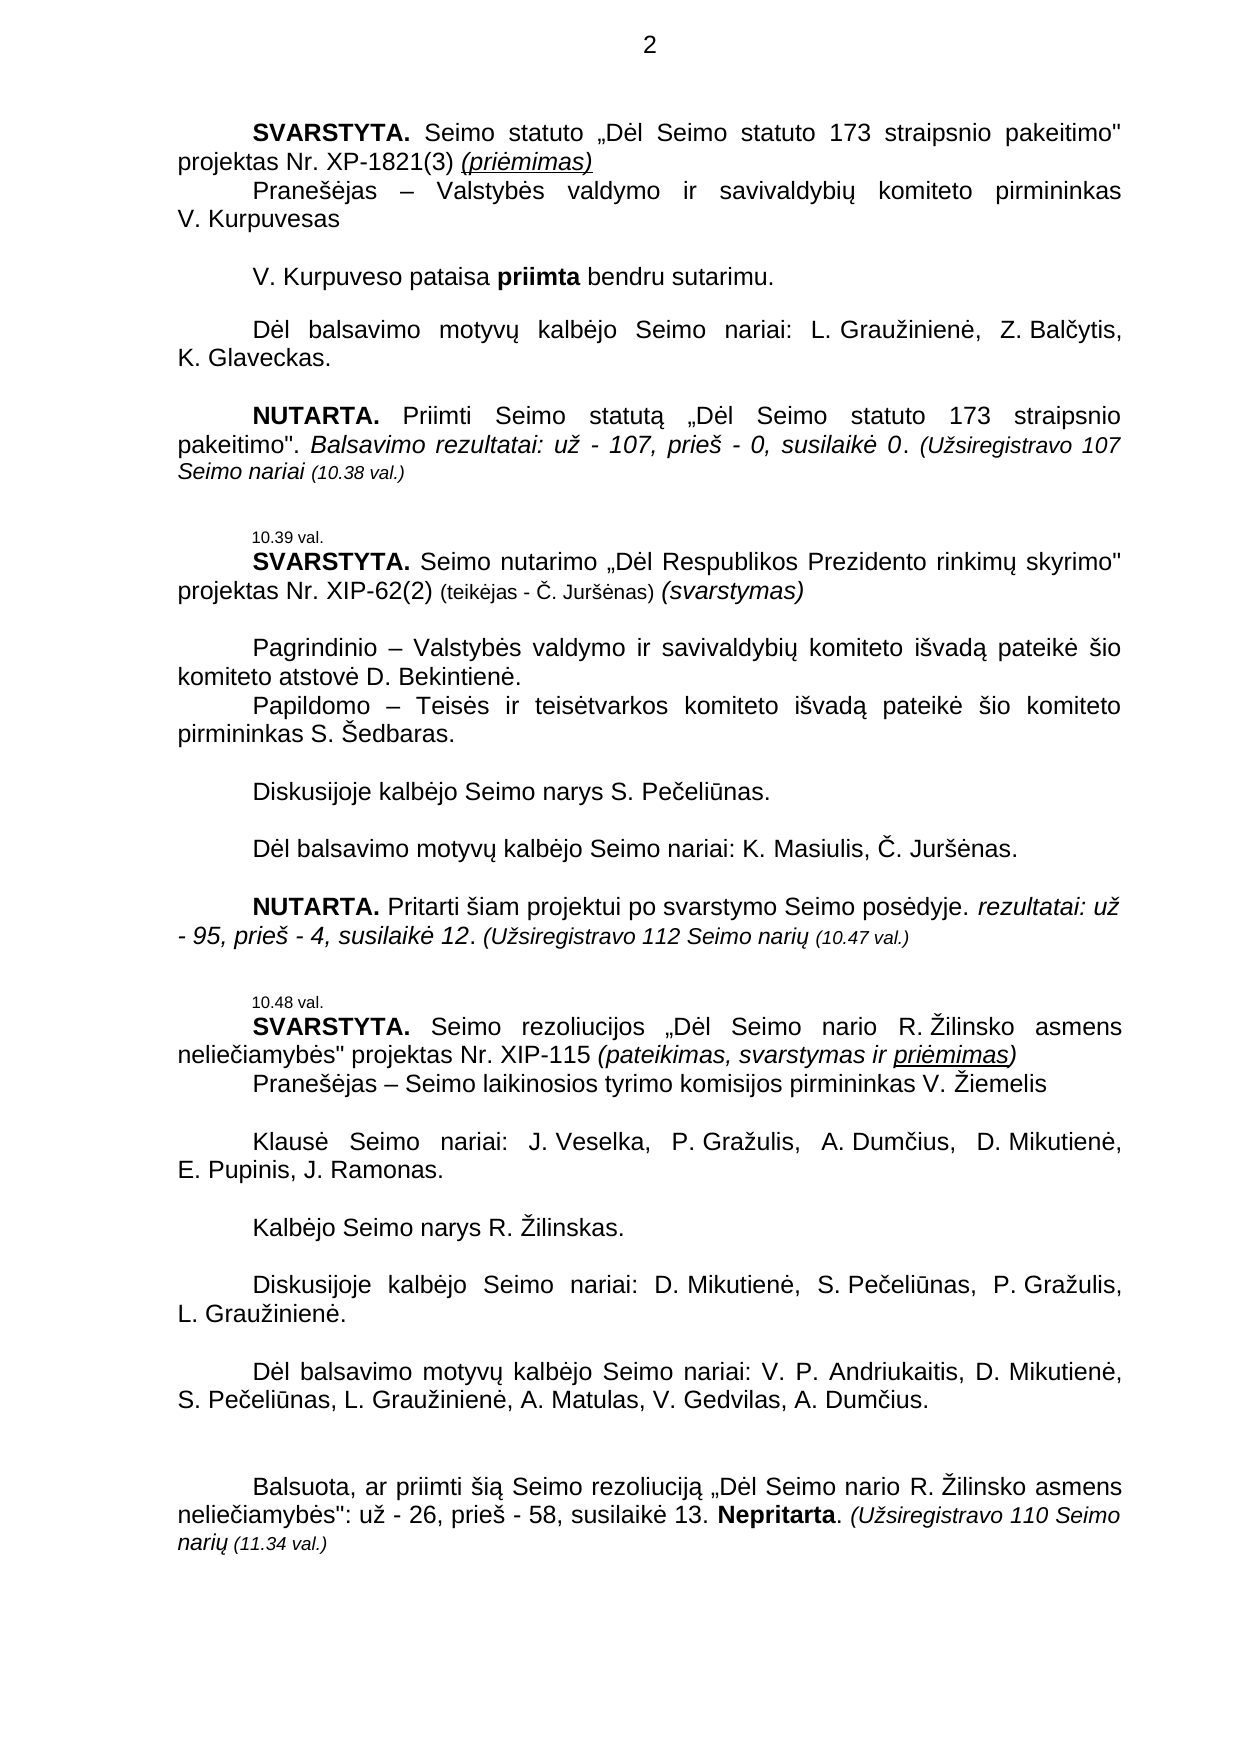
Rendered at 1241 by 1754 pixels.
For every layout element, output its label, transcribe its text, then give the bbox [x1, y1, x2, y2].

text Dėl balsavimo motyvų kalbėjo Seimo nariai: V. P. Andriukaitis, D. Mikutienė, S. Pečeliūnas, L. Graužinienė, A. Matulas, V. Gedvilas, A. Dumčius. [177, 1357, 1122, 1414]
text 10.39 val. [177, 528, 1122, 547]
text Pagrindinio – Valstybės valdymo ir savivaldybių komiteto išvadą pateikė šio komiteto atstovė D. Bekintienė. [177, 633, 1122, 691]
text Kalbėjo Seimo narys R. Žilinskas. [177, 1213, 1122, 1242]
text NUTARTA. Priimti Seimo statutą „Dėl Seimo statuto 173 straipsnio pakeitimo". Balsavimo rezultatai: už - 107, prieš - 0, susilaikė 0. (Užsiregistravo 107 Seimo nariai (10.38 val.) [177, 401, 1122, 485]
text SVARSTYTA. Seimo nutarimo „Dėl Respublikos Prezidento rinkimų skyrimo" projektas Nr. XIP-62(2) (teikėjas - Č. Juršėnas) (svarstymas) [177, 547, 1122, 604]
text 10.48 val. [177, 993, 1122, 1012]
text Diskusijoje kalbėjo Seimo nariai: D. Mikutienė, S. Pečeliūnas, P. Gražulis, L. Graužinienė. [177, 1271, 1122, 1328]
text Diskusijoje kalbėjo Seimo narys S. Pečeliūnas. [177, 777, 1122, 806]
text Pranešėjas – Valstybės valdymo ir savivaldybių komiteto pirmininkas V. Kurpuvesas [177, 176, 1122, 233]
text NUTARTA. Pritarti šiam projektui po svarstymo Seimo posėdyje. rezultatai: už - 95, prieš - 4, susilaikė 12. (Užsiregistravo 112 Seimo narių (10.47 val.) [177, 892, 1122, 949]
text Dėl balsavimo motyvų kalbėjo Seimo nariai: L. Graužinienė, Z. Balčytis, K. Glaveckas. [177, 314, 1122, 372]
text Papildomo – Teisės ir teisėtvarkos komiteto išvadą pateikė šio komiteto pirmininkas S. Šedbaras. [177, 691, 1122, 748]
text Balsuota, ar priimti šią Seimo rezoliuciją „Dėl Seimo nario R. Žilinsko asmens neliečiamybės": už - 26, prieš - 58, susilaikė 13. Nepritarta. (Užsiregistravo 110 Seimo narių (11.34 val.) [177, 1472, 1122, 1556]
text SVARSTYTA. Seimo rezoliucijos „Dėl Seimo nario R. Žilinsko asmens neliečiamybės" projektas Nr. XIP-115 (pateikimas, svarstymas ir priėmimas) [177, 1012, 1122, 1069]
text Klausė Seimo nariai: J. Veselka, P. Gražulis, A. Dumčius, D. Mikutienė, E. Pupinis, J. Ramonas. [177, 1127, 1122, 1184]
text V. Kurpuveso pataisa priimta bendru sutarimu. [177, 262, 1122, 291]
text SVARSTYTA. Seimo statuto „Dėl Seimo statuto 173 straipsnio pakeitimo" projektas Nr. XP-1821(3) (priėmimas) [177, 118, 1122, 176]
text Dėl balsavimo motyvų kalbėjo Seimo nariai: K. Masiulis, Č. Juršėnas. [177, 834, 1122, 863]
text Pranešėjas – Seimo laikinosios tyrimo komisijos pirmininkas V. Žiemelis [177, 1069, 1122, 1098]
